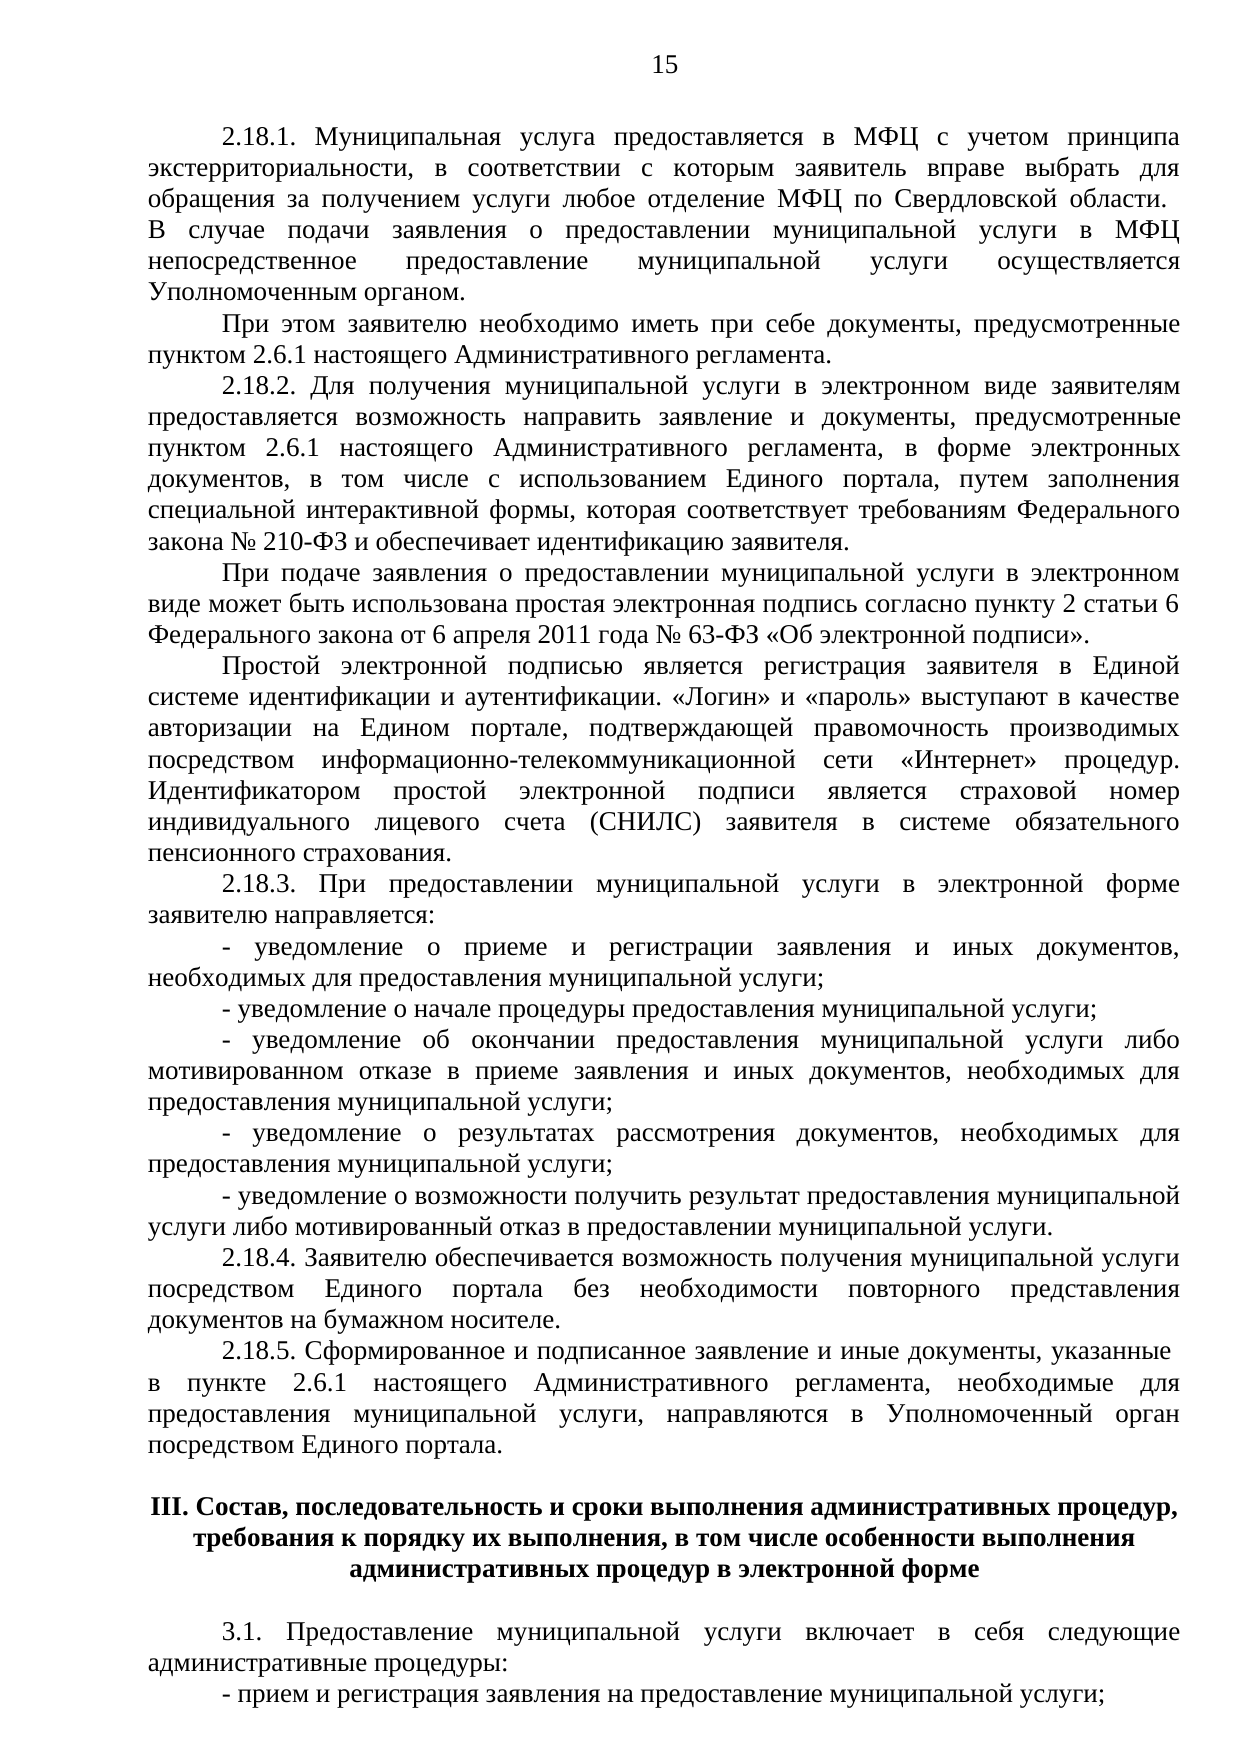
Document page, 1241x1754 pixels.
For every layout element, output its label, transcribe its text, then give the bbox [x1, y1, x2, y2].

text - уведомление об окончании предоставления муниципальной услуги либо мотивированном отказе в приеме заявления и иных документов, необходимых для предоставления муниципальной услуги; [148, 1023, 1181, 1116]
text 2.18.4. Заявителю обеспечивается возможность получения муниципальной услуги посредством Единого портала без необходимости повторного представления документов на бумажном носителе. [148, 1241, 1181, 1334]
text - уведомление о приеме и регистрации заявления и иных документов, необходимых для предоставления муниципальной услуги; [148, 929, 1181, 992]
text - уведомление о начале процедуры предоставления муниципальной услуги; [148, 992, 1181, 1023]
text 2.18.3. При предоставлении муниципальной услуги в электронной форме заявителю направляется: [148, 867, 1181, 929]
text III. Состав, последовательность и сроки выполнения административных процедур, требования к порядку их выполнения, в том числе особенности выполнения административных процедур в электронной форме [148, 1490, 1181, 1584]
text 2.18.1. Муниципальная услуга предоставляется в МФЦ с учетом принципа экстерриториальности, в соответствии с которым заявитель вправе выбрать для обращения за получением услуги любое отделение МФЦ по Свердловской области. В случае подачи заявления о предоставлении муниципальной услуги в МФЦ непосредственное предоставление муниципальной услуги осуществляется Уполномоченным органом. [148, 120, 1181, 307]
text - уведомление о возможности получить результат предоставления муниципальной услуги либо мотивированный отказ в предоставлении муниципальной услуги. [148, 1179, 1181, 1241]
text Простой электронной подписью является регистрация заявителя в Единой системе идентификации и аутентификации. «Логин» и «пароль» выступают в качестве авторизации на Едином портале, подтверждающей правомочность производимых посредством информационно-телекоммуникационной сети «Интернет» процедур. Идентификатором простой электронной подписи является страховой номер индивидуального лицевого счета (СНИЛС) заявителя в системе обязательного пенсионного страхования. [148, 649, 1181, 867]
text 3.1. Предоставление муниципальной услуги включает в себя следующие административные процедуры: [148, 1615, 1181, 1677]
text - прием и регистрация заявления на предоставление муниципальной услуги; [148, 1677, 1181, 1708]
text При этом заявителю необходимо иметь при себе документы, предусмотренные пунктом 2.6.1 настоящего Административного регламента. [148, 307, 1181, 369]
text 2.18.5. Сформированное и подписанное заявление и иные документы, указанные в пункте 2.6.1 настоящего Административного регламента, необходимые для предоставления муниципальной услуги, направляются в Уполномоченный орган посредством Единого портала. [148, 1334, 1181, 1459]
text При подаче заявления о предоставлении муниципальной услуги в электронном виде может быть использована простая электронная подпись согласно пункту 2 статьи 6 Федерального закона от 6 апреля 2011 года № 63-ФЗ «Об электронной подписи». [148, 556, 1181, 649]
text 2.18.2. Для получения муниципальной услуги в электронном виде заявителям предоставляется возможность направить заявление и документы, предусмотренные пунктом 2.6.1 настоящего Административного регламента, в форме электронных документов, в том числе с использованием Единого портала, путем заполнения специальной интерактивной формы, которая соответствует требованиям Федерального закона № 210-ФЗ и обеспечивает идентификацию заявителя. [148, 369, 1181, 556]
text - уведомление о результатах рассмотрения документов, необходимых для предоставления муниципальной услуги; [148, 1116, 1181, 1179]
